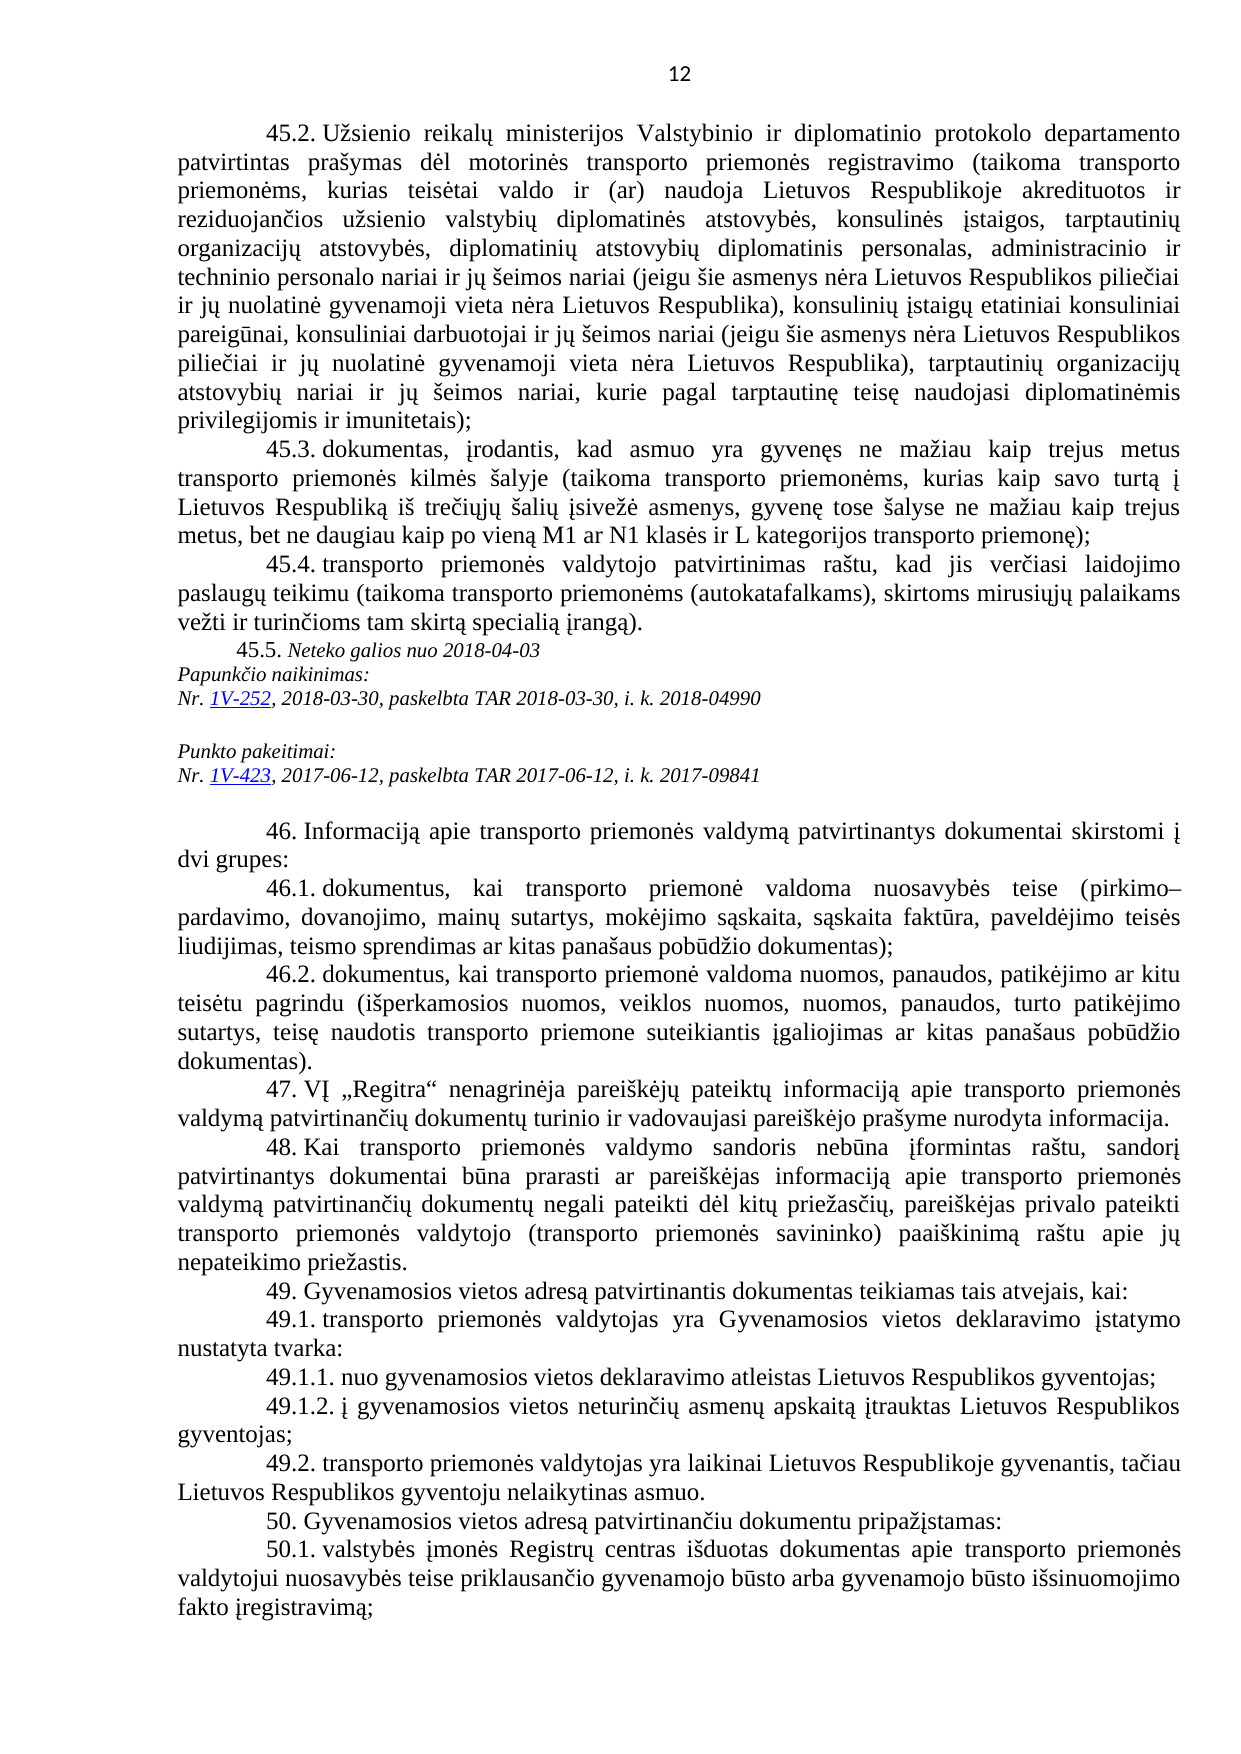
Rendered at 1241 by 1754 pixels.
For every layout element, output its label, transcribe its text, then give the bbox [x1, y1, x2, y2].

text 48. Kai transporto priemonės valdymo sandoris nebūna įformintas raštu, sandorį patvirtinantys dokumentai būna prarasti ar pareiškėjas informaciją apie transporto priemonės valdymą patvirtinančių dokumentų negali pateikti dėl kitų priežasčių, pareiškėjas privalo pateikti transporto priemonės valdytojo (transporto priemonės savininko) paaiškinimą raštu apie jų nepateikimo priežastis. [177, 1132, 1181, 1276]
text 45.5. Neteko galios nuo 2018-04-03 [177, 636, 1181, 662]
text 49.1. transporto priemonės valdytojas yra Gyvenamosios vietos deklaravimo įstatymo nustatyta tvarka: [177, 1304, 1181, 1362]
text 50.1. valstybės įmonės Registrų centras išduotas dokumentas apie transporto priemonės valdytojui nuosavybės teise priklausančio gyvenamojo būsto arba gyvenamojo būsto išsinuomojimo fakto įregistravimą; [177, 1534, 1181, 1621]
text 47. VĮ „Regitra“ nenagrinėja pareiškėjų pateiktų informaciją apie transporto priemonės valdymą patvirtinančių dokumentų turinio ir vadovaujasi pareiškėjo prašyme nurodyta informacija. [177, 1074, 1181, 1132]
text 46.2. dokumentus, kai transporto priemonė valdoma nuomos, panaudos, patikėjimo ar kitu teisėtu pagrindu (išperkamosios nuomos, veiklos nuomos, nuomos, panaudos, turto patikėjimo sutartys, teisę naudotis transporto priemone suteikiantis įgaliojimas ar kitas panašaus pobūdžio dokumentas). [177, 959, 1181, 1074]
text 49. Gyvenamosios vietos adresą patvirtinantis dokumentas teikiamas tais atvejais, kai: [177, 1276, 1181, 1304]
text Punkto pakeitimai: [177, 739, 1181, 763]
text Nr. 1V-423, 2017-06-12, paskelbta TAR 2017-06-12, i. k. 2017-09841 [177, 763, 1181, 787]
text 45.3. dokumentas, įrodantis, kad asmuo yra gyvenęs ne mažiau kaip trejus metus transporto priemonės kilmės šalyje (taikoma transporto priemonėms, kurias kaip savo turtą į Lietuvos Respubliką iš trečiųjų šalių įsivežė asmenys, gyvenę tose šalyse ne mažiau kaip trejus metus, bet ne daugiau kaip po vieną M1 ar N1 klasės ir L kategorijos transporto priemonę); [177, 434, 1181, 549]
text 45.4. transporto priemonės valdytojo patvirtinimas raštu, kad jis verčiasi laidojimo paslaugų teikimu (taikoma transporto priemonėms (autokatafalkams), skirtoms mirusiųjų palaikams vežti ir turinčioms tam skirtą specialią įrangą). [177, 549, 1181, 636]
text 50. Gyvenamosios vietos adresą patvirtinančiu dokumentu pripažįstamas: [177, 1506, 1181, 1534]
text 46.1. dokumentus, kai transporto priemonė valdoma nuosavybės teise (pirkimo–pardavimo, dovanojimo, mainų sutartys, mokėjimo sąskaita, sąskaita faktūra, paveldėjimo teisės liudijimas, teismo sprendimas ar kitas panašaus pobūdžio dokumentas); [177, 873, 1181, 959]
text 49.1.2. į gyvenamosios vietos neturinčių asmenų apskaitą įtrauktas Lietuvos Respublikos gyventojas; [177, 1391, 1181, 1448]
text Papunkčio naikinimas: [177, 662, 1181, 686]
text 49.2. transporto priemonės valdytojas yra laikinai Lietuvos Respublikoje gyvenantis, tačiau Lietuvos Respublikos gyventoju nelaikytinas asmuo. [177, 1448, 1181, 1506]
text 45.2. Užsienio reikalų ministerijos Valstybinio ir diplomatinio protokolo departamento patvirtintas prašymas dėl motorinės transporto priemonės registravimo (taikoma transporto priemonėms, kurias teisėtai valdo ir (ar) naudoja Lietuvos Respublikoje akredituotos ir reziduojančios užsienio valstybių diplomatinės atstovybės, konsulinės įstaigos, tarptautinių organizacijų atstovybės, diplomatinių atstovybių diplomatinis personalas, administracinio ir techninio personalo nariai ir jų šeimos nariai (jeigu šie asmenys nėra Lietuvos Respublikos piliečiai ir jų nuolatinė gyvenamoji vieta nėra Lietuvos Respublika), konsulinių įstaigų etatiniai konsuliniai pareigūnai, konsuliniai darbuotojai ir jų šeimos nariai (jeigu šie asmenys nėra Lietuvos Respublikos piliečiai ir jų nuolatinė gyvenamoji vieta nėra Lietuvos Respublika), tarptautinių organizacijų atstovybių nariai ir jų šeimos nariai, kurie pagal tarptautinę teisę naudojasi diplomatinėmis privilegijomis ir imunitetais); [177, 118, 1181, 434]
text Nr. 1V-252, 2018-03-30, paskelbta TAR 2018-03-30, i. k. 2018-04990 [177, 686, 1181, 710]
text 46. Informaciją apie transporto priemonės valdymą patvirtinantys dokumentai skirstomi į dvi grupes: [177, 816, 1181, 873]
text 49.1.1. nuo gyvenamosios vietos deklaravimo atleistas Lietuvos Respublikos gyventojas; [177, 1362, 1181, 1391]
